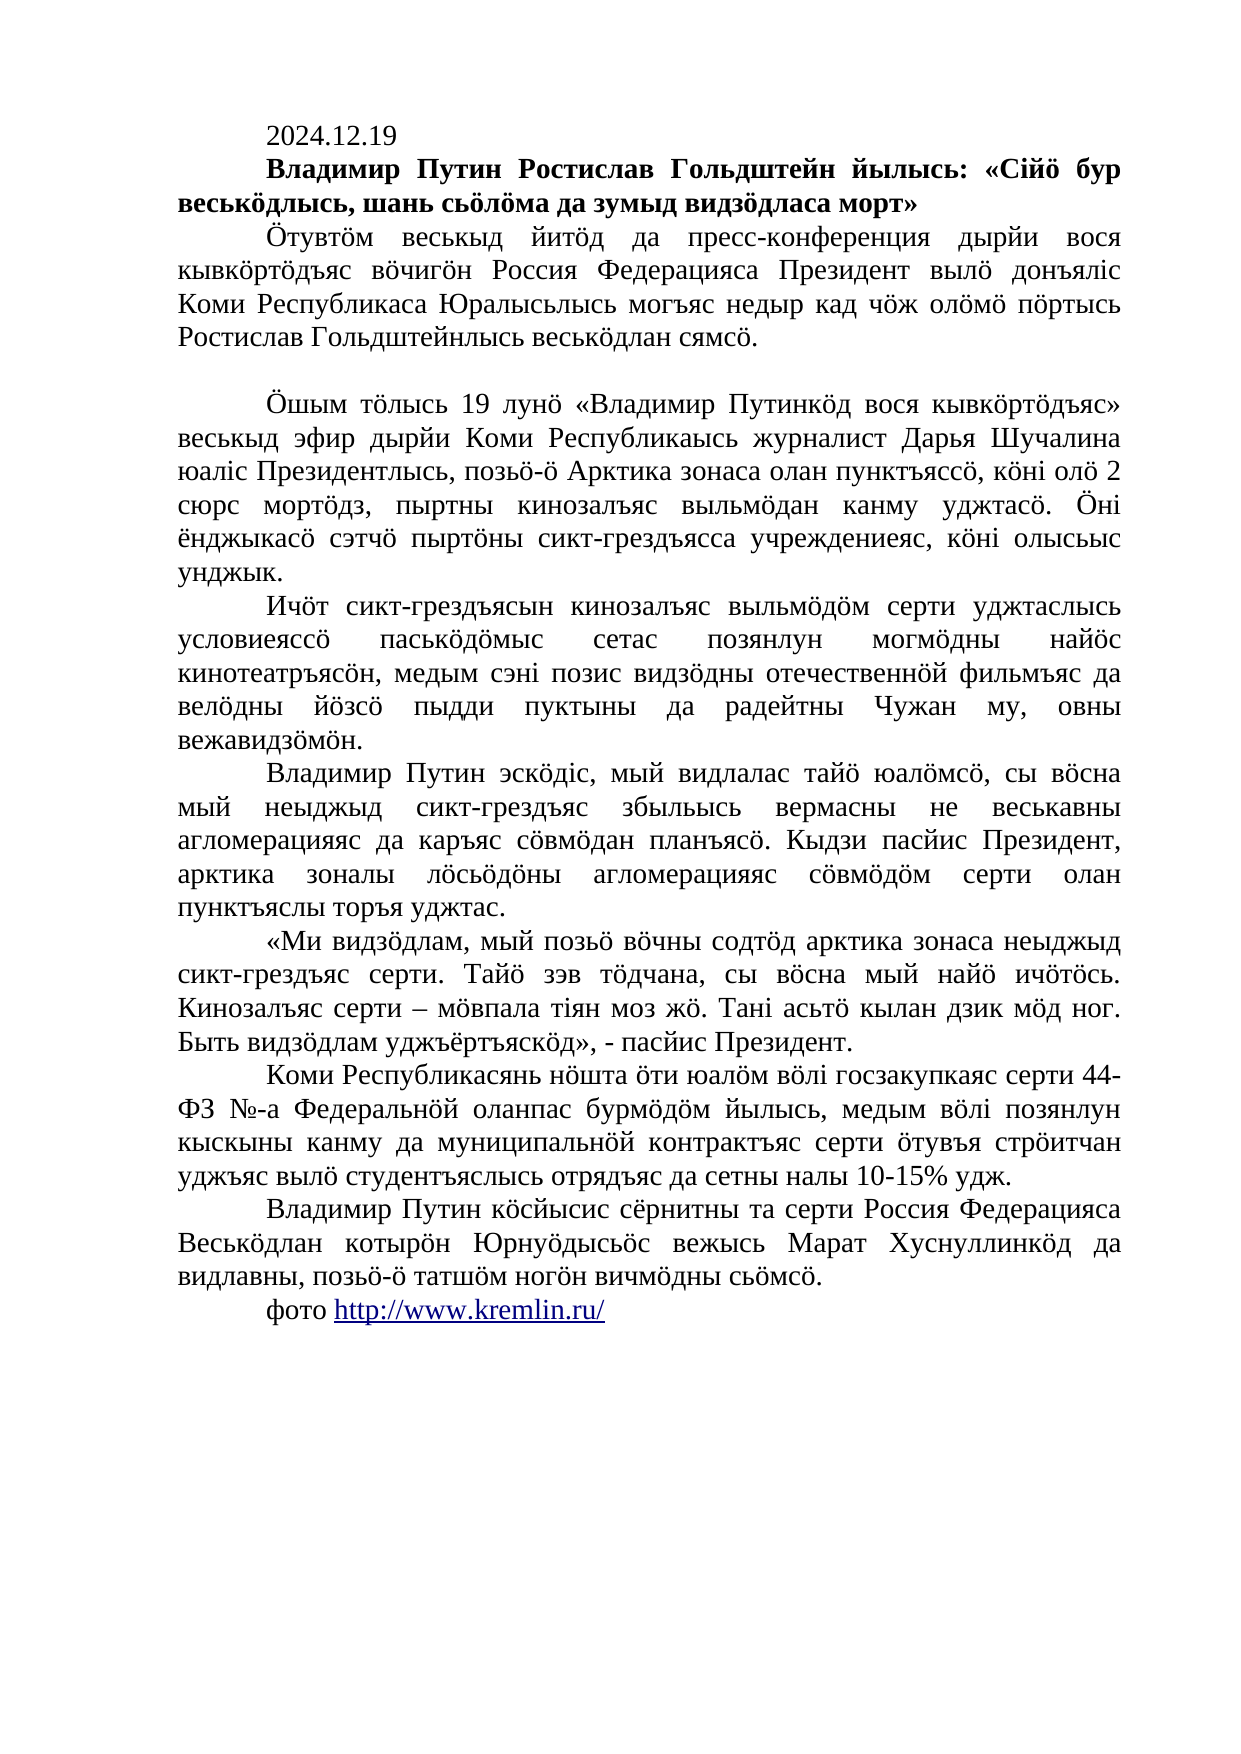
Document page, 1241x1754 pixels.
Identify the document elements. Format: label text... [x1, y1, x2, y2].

text «Ми видзӧдлам, мый позьӧ вӧчны содтӧд арктика зонаса неыджыд сикт-грездъяс серти. Тайӧ зэв тӧдчана, сы вӧсна мый найӧ ичӧтӧсь. Кинозалъяс серти – мӧвпала тіян моз жӧ. Тані асьтӧ кылан дзик мӧд ног. Быть видзӧдлам уджъёртъяскӧд», - пасйис Президент. [177, 923, 1122, 1057]
text 2024.12.19 [177, 118, 1122, 152]
text Владимир Путин Ростислав Гольдштейн йылысь: «Сійӧ бур веськӧдлысь, шань сьӧлӧма да зумыд видзӧдласа морт» [177, 152, 1122, 219]
text Владимир Путин кӧсйысис сёрнитны та серти Россия Федерацияса Веськӧдлан котырӧн Юрнуӧдысьӧс вежысь Марат Хуснуллинкӧд да видлавны, позьӧ-ӧ татшӧм ногӧн вичмӧдны сьӧмсӧ. [177, 1191, 1122, 1292]
text Ӧтувтӧм веськыд йитӧд да пресс-конференция дырйи вося кывкӧртӧдъяс вӧчигӧн Россия Федерацияса Президент вылӧ донъяліс Коми Республикаса Юралысьлысь могъяс недыр кад чӧж олӧмӧ пӧртысь Ростислав Гольдштейнлысь веськӧдлан сямсӧ. [177, 219, 1122, 353]
text Ӧшым тӧлысь 19 лунӧ «Владимир Путинкӧд вося кывкӧртӧдъяс» веськыд эфир дырйи Коми Республикаысь журналист Дарья Шучалина юаліс Президентлысь, позьӧ-ӧ Арктика зонаса олан пунктъяссӧ, кӧні олӧ 2 сюрс мортӧдз, пыртны кинозалъяс выльмӧдан канму уджтасӧ. Ӧні ёнджыкасӧ сэтчӧ пыртӧны сикт-грездъясса учреждениеяс, кӧні олысьыс унджык. [177, 386, 1122, 588]
text Владимир Путин эскӧдіс, мый видлалас тайӧ юалӧмсӧ, сы вӧсна мый неыджыд сикт-грездъяс збыльысь вермасны не веськавны агломерацияяс да каръяс сӧвмӧдан планъясӧ. Кыдзи пасйис Президент, арктика зоналы лӧсьӧдӧны агломерацияяс сӧвмӧдӧм серти олан пунктъяслы торъя уджтас. [177, 755, 1122, 923]
text Коми Республикасянь нӧшта ӧти юалӧм вӧлі госзакупкаяс серти 44-ФЗ №-а Федеральнӧй оланпас бурмӧдӧм йылысь, медым вӧлі позянлун кыскыны канму да муниципальнӧй контрактъяс серти ӧтувъя стрӧитчан уджъяс вылӧ студентъяслысь отрядъяс да сетны налы 10-15% удж. [177, 1057, 1122, 1191]
text Ичӧт сикт-грездъясын кинозалъяс выльмӧдӧм серти уджтаслысь условиеяссӧ паськӧдӧмыс сетас позянлун могмӧдны найӧс кинотеатръясӧн, медым сэні позис видзӧдны отечественнӧй фильмъяс да велӧдны йӧзсӧ пыдди пуктыны да радейтны Чужан му, овны вежавидзӧмӧн. [177, 588, 1122, 755]
text фото http://www.kremlin.ru/ [177, 1292, 1122, 1326]
